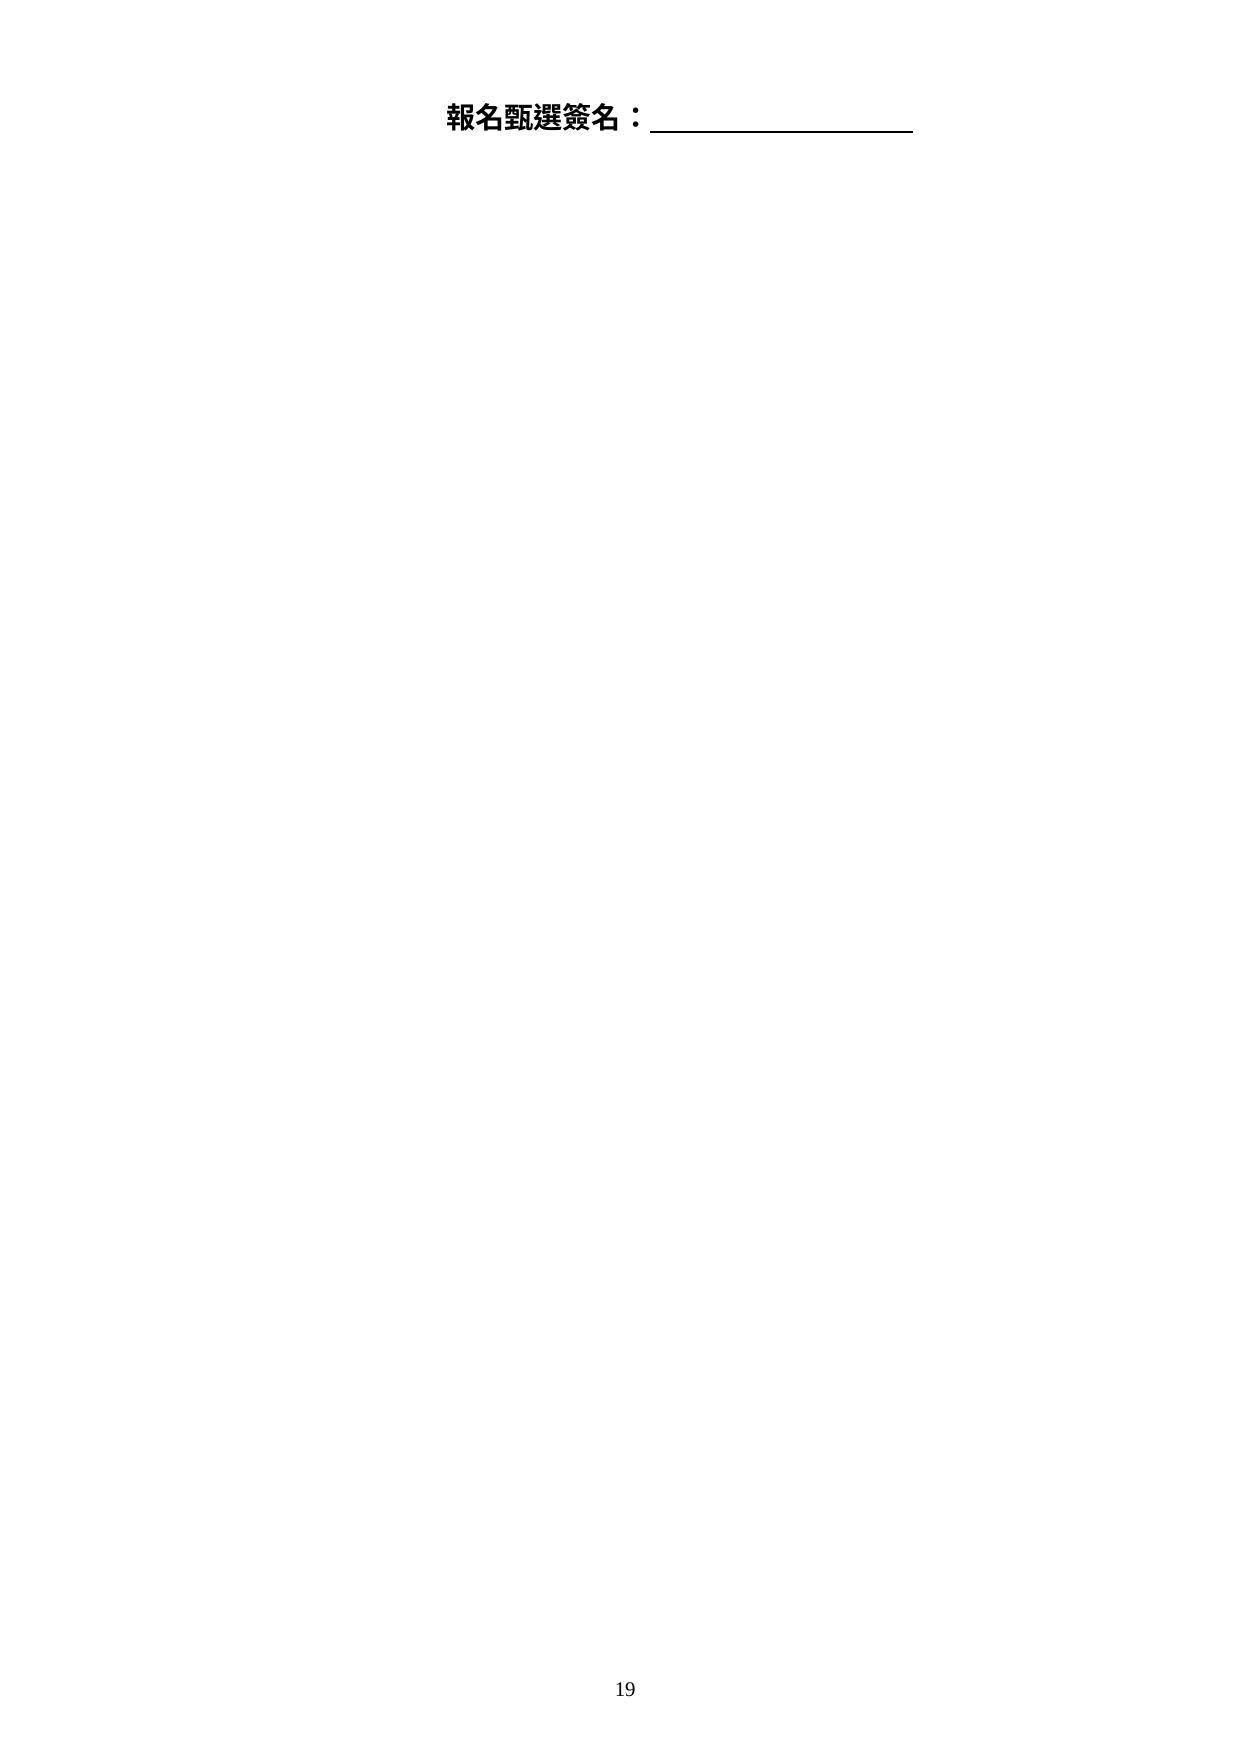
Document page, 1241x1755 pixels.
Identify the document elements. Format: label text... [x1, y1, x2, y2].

text 報名甄選簽名： [125, 95, 1125, 137]
